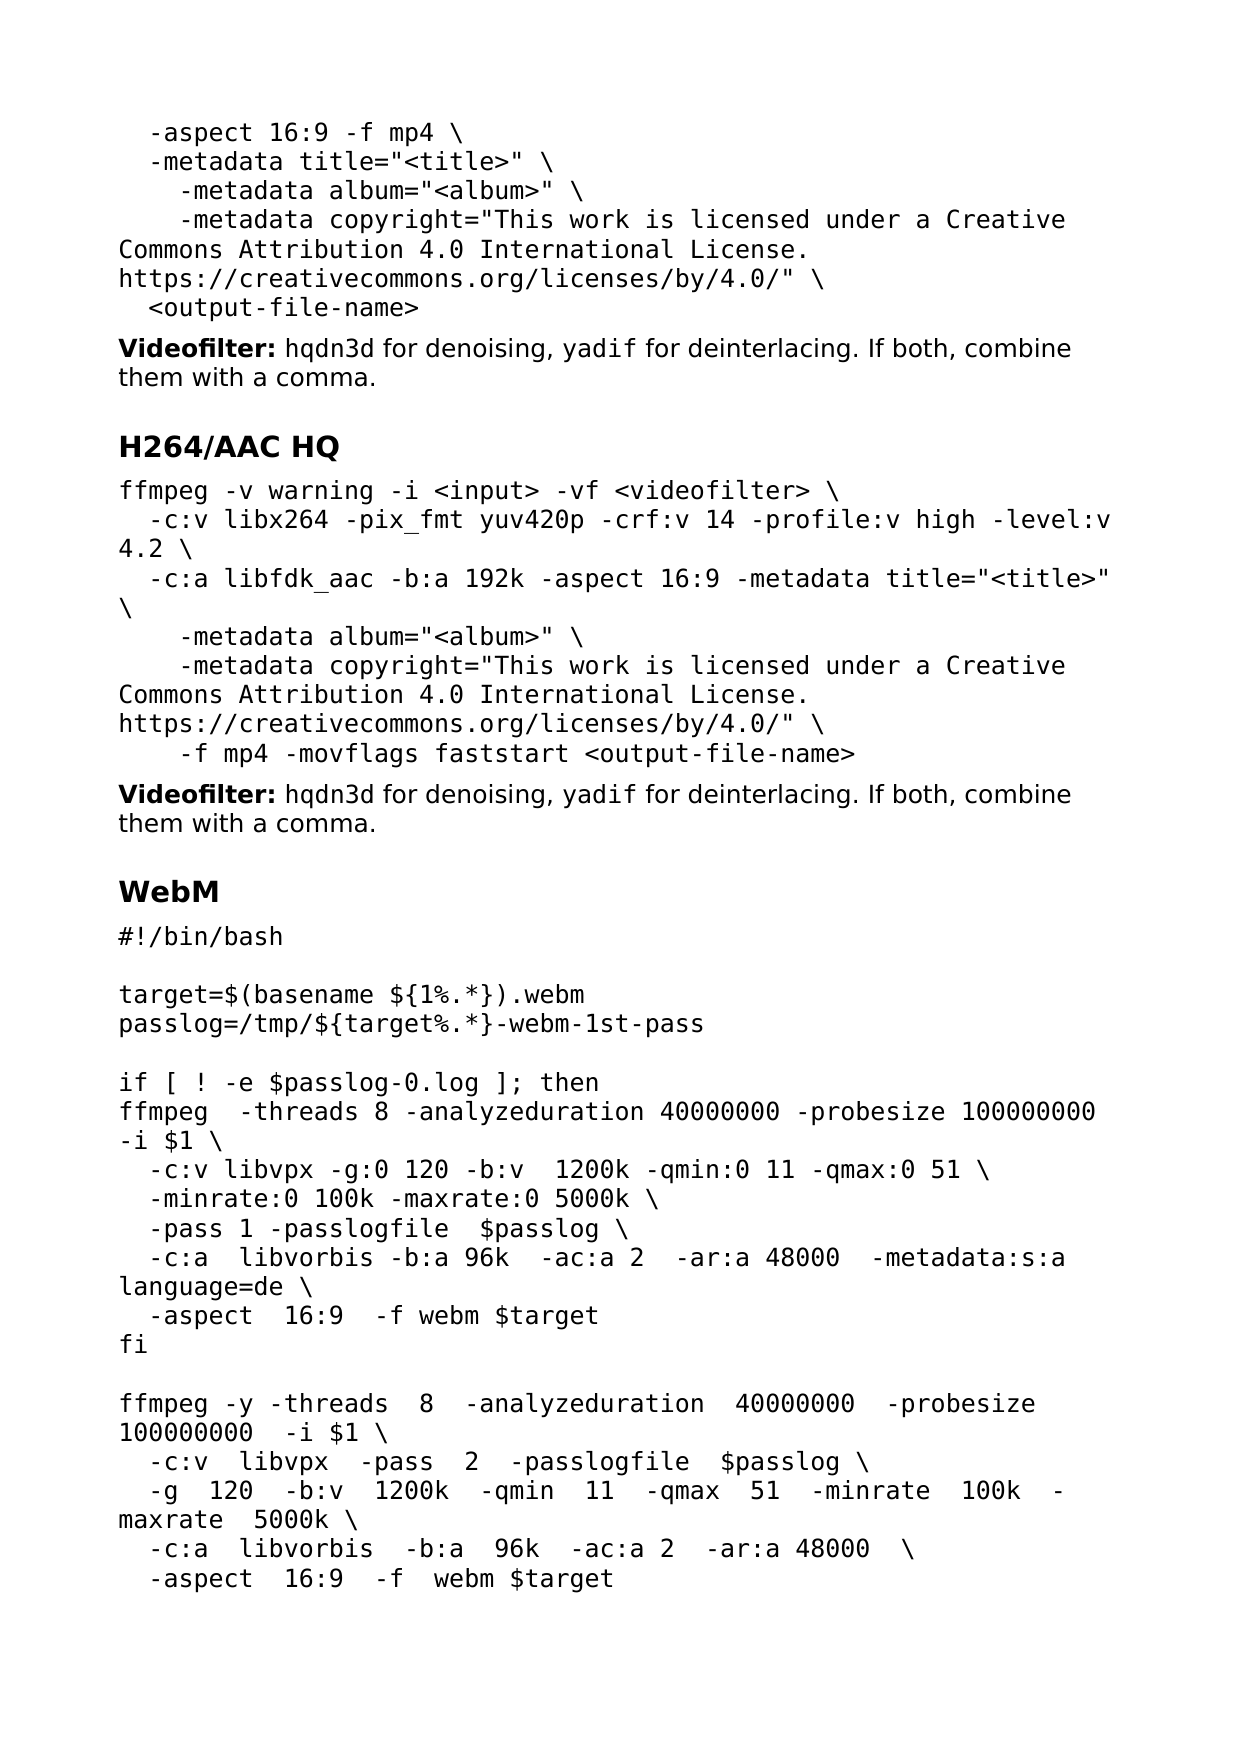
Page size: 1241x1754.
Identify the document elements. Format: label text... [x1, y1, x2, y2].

text #!/bin/bash target=$(basename ${1%.*}).webm passlog=/tmp/${target%.*}-webm-1st-pass if [ ! -e $passlog-0.log ]; then ffmpeg -threads 8 -analyzeduration 40000000 -probesize 100000000 -i $1 \ -c:v libvpx -g:0 120 -b:v 1200k -qmin:0 11 -qmax:0 51 \ -minrate:0 100k -maxrate:0 5000k \ -pass 1 -passlogfile $passlog \ -c:a libvorbis -b:a 96k -ac:a 2 -ar:a 48000 -metadata:s:a language=de \ -aspect 16:9 -f webm $target fi ffmpeg -y -threads 8 -analyzeduration 40000000 -probesize 100000000 -i $1 \ -c:v libvpx -pass 2 -passlogfile $passlog \ -g 120 -b:v 1200k -qmin 11 -qmax 51 -minrate 100k -maxrate 5000k \ -c:a libvorbis -b:a 96k -ac:a 2 -ar:a 48000 \ -aspect 16:9 -f webm $target [118, 922, 1122, 1593]
text -aspect 16:9 -f mp4 \ -metadata title="<title>" \ -metadata album="<album>" \ -metadata copyright="This work is licensed under a Creative Commons Attribution 4.0 International License. https://creativecommons.org/licenses/by/4.0/" \ <output-file-name> [118, 118, 1122, 322]
text Videofilter: hqdn3d for denoising, yadif for deinterlacing. If both, combine them with a comma. [118, 334, 1122, 392]
subtitle WebM [118, 876, 1122, 909]
text ffmpeg -v warning -i <input> -vf <videofilter> \ -c:v libx264 -pix_fmt yuv420p -crf:v 14 -profile:v high -level:v 4.2 \ -c:a libfdk_aac -b:a 192k -aspect 16:9 -metadata title="<title>" \ -metadata album="<album>" \ -metadata copyright="This work is licensed under a Creative Commons Attribution 4.0 International License. https://creativecommons.org/licenses/by/4.0/" \ -f mp4 -movflags faststart <output-file-name> [118, 476, 1122, 768]
subtitle H264/AAC HQ [118, 430, 1122, 464]
text Videofilter: hqdn3d for denoising, yadif for deinterlacing. If both, combine them with a comma. [118, 780, 1122, 838]
